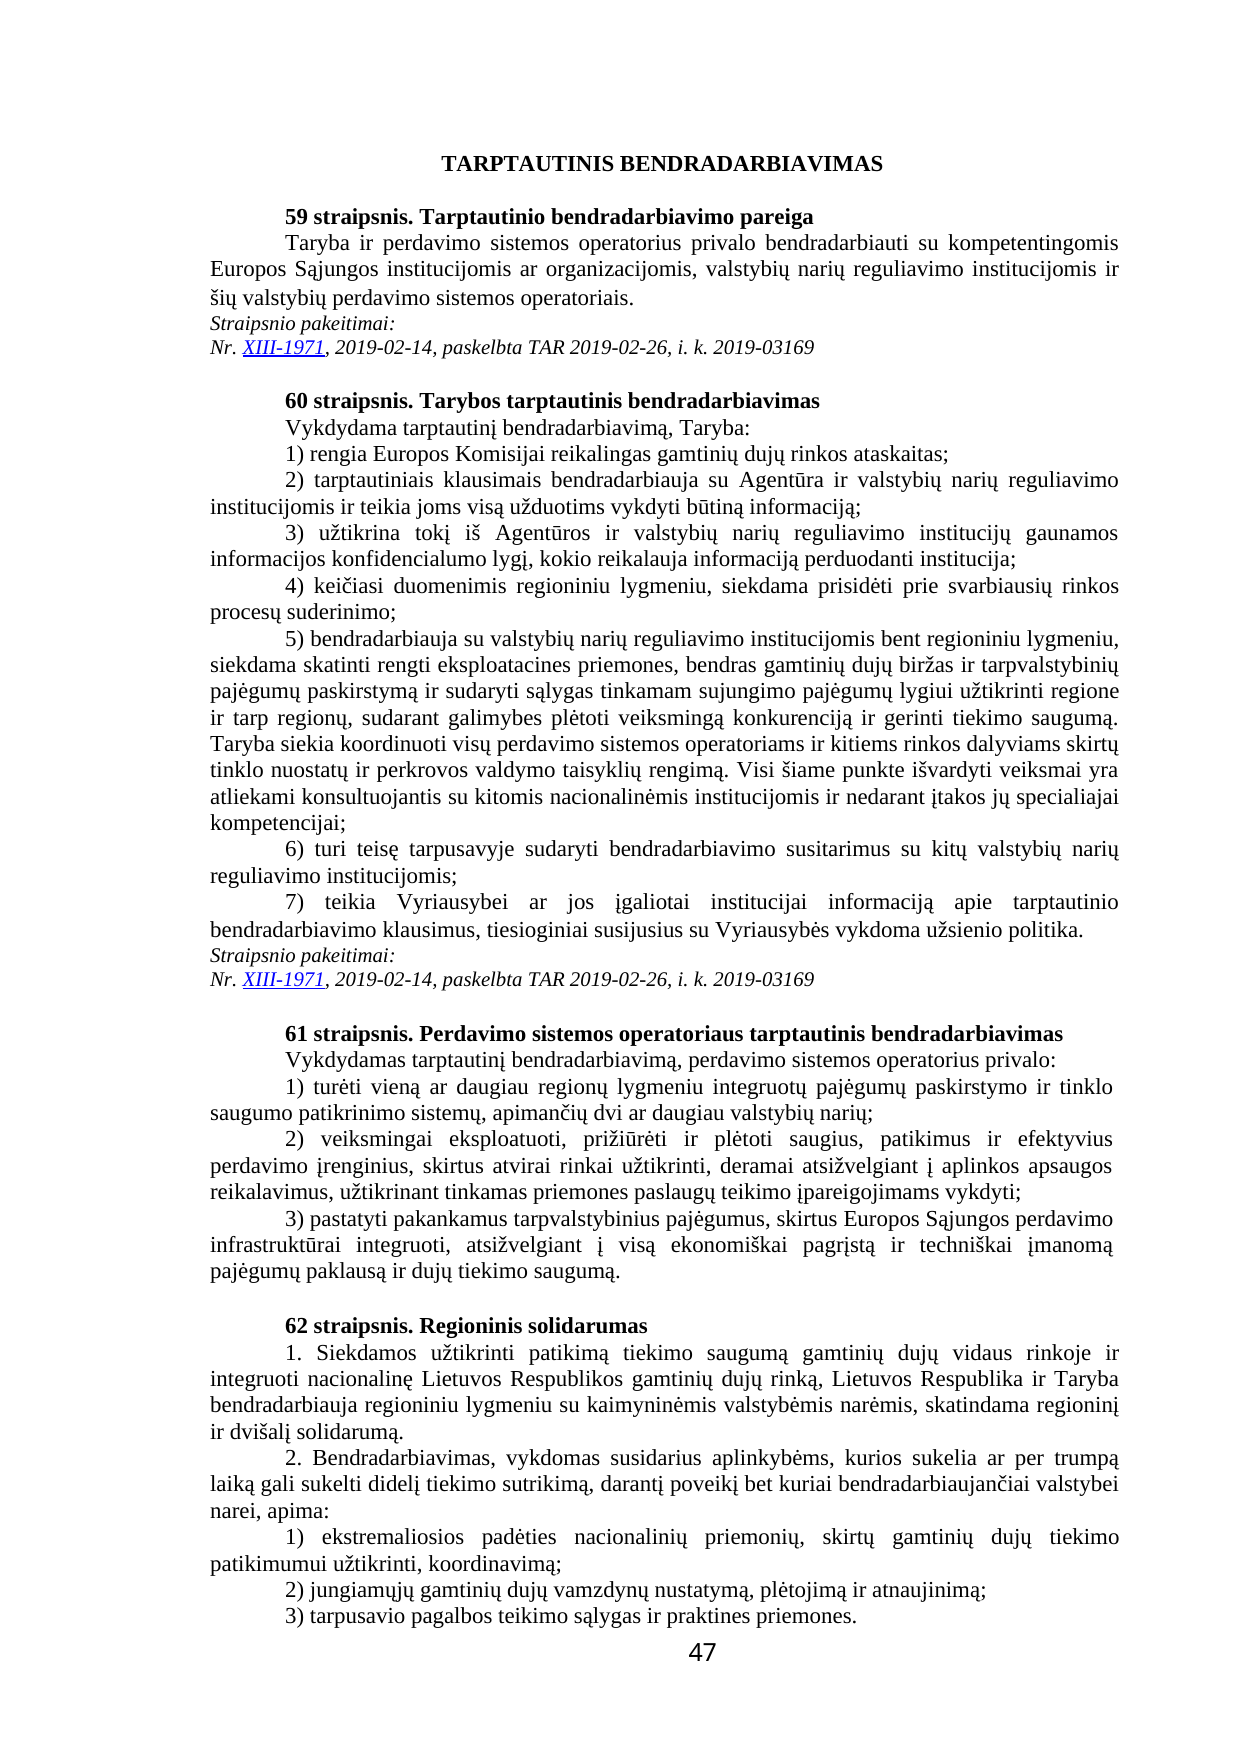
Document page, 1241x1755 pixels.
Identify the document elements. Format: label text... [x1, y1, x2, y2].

text 59 straipsnis. Tarptautinio bendradarbiavimo pareiga [210, 203, 1120, 229]
text Vykdydamas tarptautinį bendradarbiavimą, perdavimo sistemos operatorius privalo: [210, 1046, 1114, 1073]
text 1) turėti vieną ar daugiau regionų lygmeniu integruotų pajėgumų paskirstymo ir tinklo saugumo patikrinimo sistemų, apimančių dvi ar daugiau valstybių narių; [210, 1073, 1114, 1126]
text Straipsnio pakeitimai: [210, 943, 1120, 967]
text 4) keičiasi duomenimis regioniniu lygmeniu, siekdama prisidėti prie svarbiausių rinkos procesų suderinimo; [210, 572, 1120, 624]
text 61 straipsnis. Perdavimo sistemos operatoriaus tarptautinis bendradarbiavimas [285, 1020, 1114, 1046]
text TARPTAUTINIS BENDRADARBIAVIMAS [210, 150, 1114, 176]
text Vykdydama tarptautinį bendradarbiavimą, Taryba: [210, 414, 1120, 440]
text 7) teikia Vyriausybei ar jos įgaliotai institucijai informaciją apie tarptautinio bendradarbiavimo klausimus, tiesioginiai susijusius su Vyriausybės vykdoma užsienio politika. [210, 888, 1120, 943]
text 62 straipsnis. Regioninis solidarumas [210, 1312, 1120, 1339]
text 2) jungiamųjų gamtinių dujų vamzdynų nustatymą, plėtojimą ir atnaujinimą; [210, 1576, 1120, 1602]
text 3) pastatyti pakankamus tarpvalstybinius pajėgumus, skirtus Europos Sąjungos perdavimo infrastruktūrai integruoti, atsižvelgiant į visą ekonomiškai pagrįstą ir techniškai įmanomą pajėgumų paklausą ir dujų tiekimo saugumą. [210, 1204, 1114, 1284]
text 2) tarptautiniais klausimais bendradarbiauja su Agentūra ir valstybių narių reguliavimo institucijomis ir teikia joms visą užduotims vykdyti būtiną informaciją; [210, 466, 1120, 519]
text 2. Bendradarbiavimas, vykdomas susidarius aplinkybėms, kurios sukelia ar per trumpą laiką gali sukelti didelį tiekimo sutrikimą, darantį poveikį bet kuriai bendradarbiaujančiai valstybei narei, apima: [210, 1444, 1120, 1523]
text Straipsnio pakeitimai: [210, 311, 1120, 334]
text Taryba ir perdavimo sistemos operatorius privalo bendradarbiauti su kompetentingomis Europos Sąjungos institucijomis ar organizacijomis, valstybių narių reguliavimo institucijomis ir šių valstybių perdavimo sistemos operatoriais. [210, 229, 1120, 311]
text Nr. XIII-1971, 2019-02-14, paskelbta TAR 2019-02-26, i. k. 2019-03169 [210, 967, 1120, 991]
text 6) turi teisę tarpusavyje sudaryti bendradarbiavimo susitarimus su kitų valstybių narių reguliavimo institucijomis; [210, 835, 1120, 888]
text 3) užtikrina tokį iš Agentūros ir valstybių narių reguliavimo institucijų gaunamos informacijos konfidencialumo lygį, kokio reikalauja informaciją perduodanti institucija; [210, 519, 1120, 572]
text 1) ekstremaliosios padėties nacionalinių priemonių, skirtų gamtinių dujų tiekimo patikimumui užtikrinti, koordinavimą; [210, 1523, 1120, 1576]
text 5) bendradarbiauja su valstybių narių reguliavimo institucijomis bent regioniniu lygmeniu, siekdama skatinti rengti eksploatacines priemones, bendras gamtinių dujų biržas ir tarpvalstybinių pajėgumų paskirstymą ir sudaryti sąlygas tinkamam sujungimo pajėgumų lygiui užtikrinti regione ir tarp regionų, sudarant galimybes plėtoti veiksmingą konkurenciją ir gerinti tiekimo saugumą. Taryba siekia koordinuoti visų perdavimo sistemos operatoriams ir kitiems rinkos dalyviams skirtų tinklo nuostatų ir perkrovos valdymo taisyklių rengimą. Visi šiame punkte išvardyti veiksmai yra atliekami konsultuojantis su kitomis nacionalinėmis institucijomis ir nedarant įtakos jų specialiajai kompetencijai; [210, 624, 1120, 835]
text Nr. XIII-1971, 2019-02-14, paskelbta TAR 2019-02-26, i. k. 2019-03169 [210, 334, 1120, 359]
text 1) rengia Europos Komisijai reikalingas gamtinių dujų rinkos ataskaitas; [210, 440, 1120, 466]
text 1. Siekdamos užtikrinti patikimą tiekimo saugumą gamtinių dujų vidaus rinkoje ir integruoti nacionalinę Lietuvos Respublikos gamtinių dujų rinką, Lietuvos Respublika ir Taryba bendradarbiauja regioniniu lygmeniu su kaimyninėmis valstybėmis narėmis, skatindama regioninį ir dvišalį solidarumą. [210, 1339, 1120, 1444]
text 3) tarpusavio pagalbos teikimo sąlygas ir praktines priemones. [210, 1602, 1120, 1629]
text 60 straipsnis. Tarybos tarptautinis bendradarbiavimas [210, 387, 1120, 414]
text 2) veiksmingai eksploatuoti, prižiūrėti ir plėtoti saugius, patikimus ir efektyvius perdavimo įrenginius, skirtus atvirai rinkai užtikrinti, deramai atsižvelgiant į aplinkos apsaugos reikalavimus, užtikrinant tinkamas priemones paslaugų teikimo įpareigojimams vykdyti; [210, 1126, 1114, 1204]
